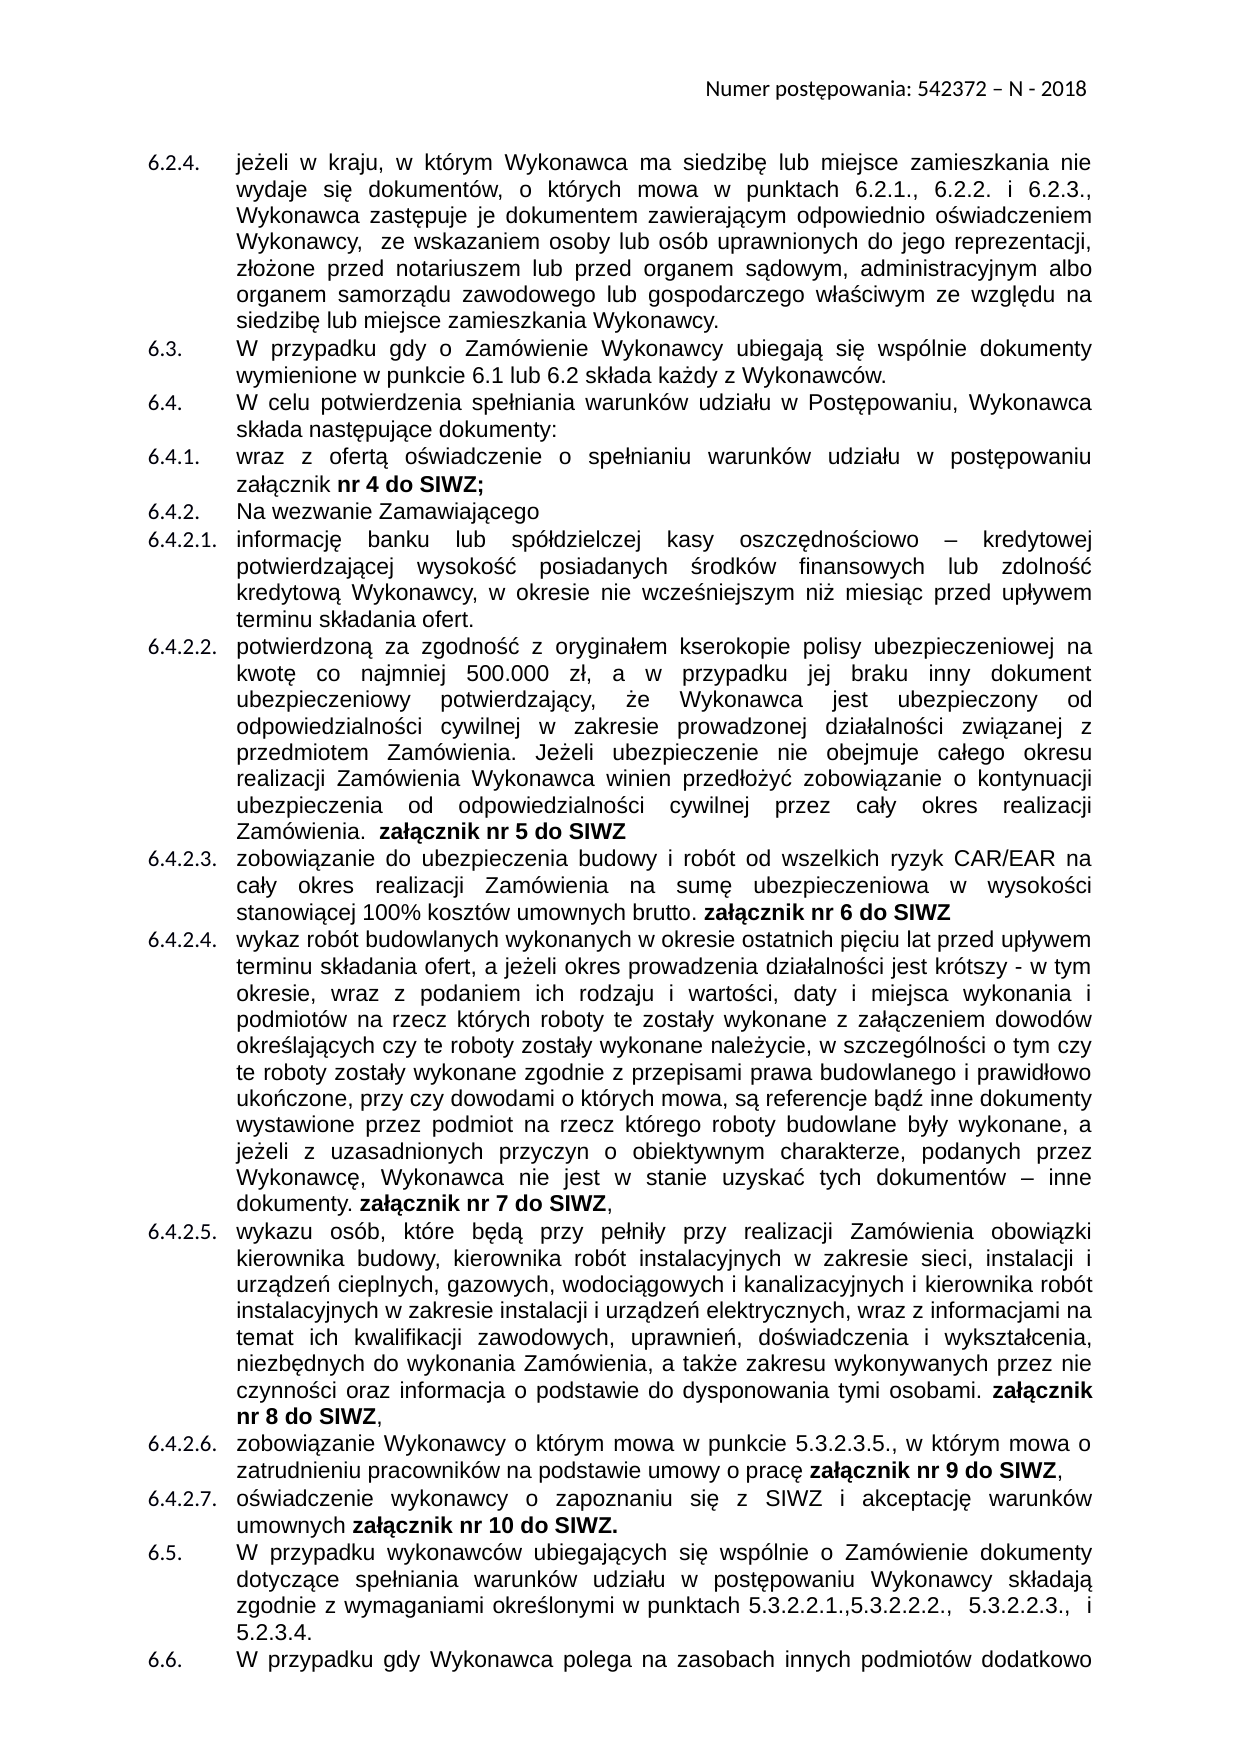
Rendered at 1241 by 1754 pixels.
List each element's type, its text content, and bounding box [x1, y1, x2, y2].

list wraz z ofertą oświadczenie o spełnianiu warunków udziału w postępowaniu załącznik nr 4 do SIWZ; [148, 442, 1093, 497]
list wykazu osób, które będą przy pełniły przy realizacji Zamówienia obowiązki kierownika budowy, kierownika robót instalacyjnych w zakresie sieci, instalacji i urządzeń cieplnych, gazowych, wodociągowych i kanalizacyjnych i kierownika robót instalacyjnych w zakresie instalacji i urządzeń elektrycznych, wraz z informacjami na temat ich kwalifikacji zawodowych, uprawnień, doświadczenia i wykształcenia, niezbędnych do wykonania Zamówienia, a także zakresu wykonywanych przez nie czynności oraz informacja o podstawie do dysponowania tymi osobami. załącznik nr 8 do SIWZ, [148, 1217, 1093, 1429]
list Na wezwanie Zamawiającego [148, 497, 1093, 525]
list wykaz robót budowlanych wykonanych w okresie ostatnich pięciu lat przed upływem terminu składania ofert, a jeżeli okres prowadzenia działalności jest krótszy - w tym okresie, wraz z podaniem ich rodzaju i wartości, daty i miejsca wykonania i podmiotów na rzecz których roboty te zostały wykonane z załączeniem dowodów określających czy te roboty zostały wykonane należycie, w szczególności o tym czy te roboty zostały wykonane zgodnie z przepisami prawa budowlanego i prawidłowo ukończone, przy czy dowodami o których mowa, są referencje bądź inne dokumenty wystawione przez podmiot na rzecz którego roboty budowlane były wykonane, a jeżeli z uzasadnionych przyczyn o obiektywnym charakterze, podanych przez Wykonawcę, Wykonawca nie jest w stanie uzyskać tych dokumentów – inne dokumenty. załącznik nr 7 do SIWZ, [148, 925, 1093, 1217]
list W przypadku wykonawców ubiegających się wspólnie o Zamówienie dokumenty dotyczące spełniania warunków udziału w postępowaniu Wykonawcy składają zgodnie z wymaganiami określonymi w punktach 5.3.2.2.1.,5.3.2.2.2., 5.3.2.2.3., i 5.2.3.4. [148, 1538, 1093, 1645]
list W przypadku gdy Wykonawca polega na zasobach innych podmiotów dodatkowo [148, 1645, 1093, 1673]
list informację banku lub spółdzielczej kasy oszczędnościowo – kredytowej potwierdzającej wysokość posiadanych środków finansowych lub zdolność kredytową Wykonawcy, w okresie nie wcześniejszym niż miesiąc przed upływem terminu składania ofert. [148, 525, 1093, 632]
list potwierdzoną za zgodność z oryginałem kserokopie polisy ubezpieczeniowej na kwotę co najmniej 500.000 zł, a w przypadku jej braku inny dokument ubezpieczeniowy potwierdzający, że Wykonawca jest ubezpieczony od odpowiedzialności cywilnej w zakresie prowadzonej działalności związanej z przedmiotem Zamówienia. Jeżeli ubezpieczenie nie obejmuje całego okresu realizacji Zamówienia Wykonawca winien przedłożyć zobowiązanie o kontynuacji ubezpieczenia od odpowiedzialności cywilnej przez cały okres realizacji Zamówienia. załącznik nr 5 do SIWZ [148, 632, 1093, 844]
list jeżeli w kraju, w którym Wykonawca ma siedzibę lub miejsce zamieszkania nie wydaje się dokumentów, o których mowa w punktach 6.2.1., 6.2.2. i 6.2.3., Wykonawca zastępuje je dokumentem zawierającym odpowiednio oświadczeniem Wykonawcy, ze wskazaniem osoby lub osób uprawnionych do jego reprezentacji, złożone przed notariuszem lub przed organem sądowym, administracyjnym albo organem samorządu zawodowego lub gospodarczego właściwym ze względu na siedzibę lub miejsce zamieszkania Wykonawcy. [148, 148, 1093, 334]
list W celu potwierdzenia spełniania warunków udziału w Postępowaniu, Wykonawca składa następujące dokumenty: [148, 388, 1093, 442]
list zobowiązanie Wykonawcy o którym mowa w punkcie 5.3.2.3.5., w którym mowa o zatrudnieniu pracowników na podstawie umowy o pracę załącznik nr 9 do SIWZ, [148, 1429, 1093, 1484]
list W przypadku gdy o Zamówienie Wykonawcy ubiegają się wspólnie dokumenty wymienione w punkcie 6.1 lub 6.2 składa każdy z Wykonawców. [148, 334, 1093, 388]
list zobowiązanie do ubezpieczenia budowy i robót od wszelkich ryzyk CAR/EAR na cały okres realizacji Zamówienia na sumę ubezpieczeniowa w wysokości stanowiącej 100% kosztów umownych brutto. załącznik nr 6 do SIWZ [148, 844, 1093, 925]
list oświadczenie wykonawcy o zapoznaniu się z SIWZ i akceptację warunków umownych załącznik nr 10 do SIWZ. [148, 1484, 1093, 1538]
